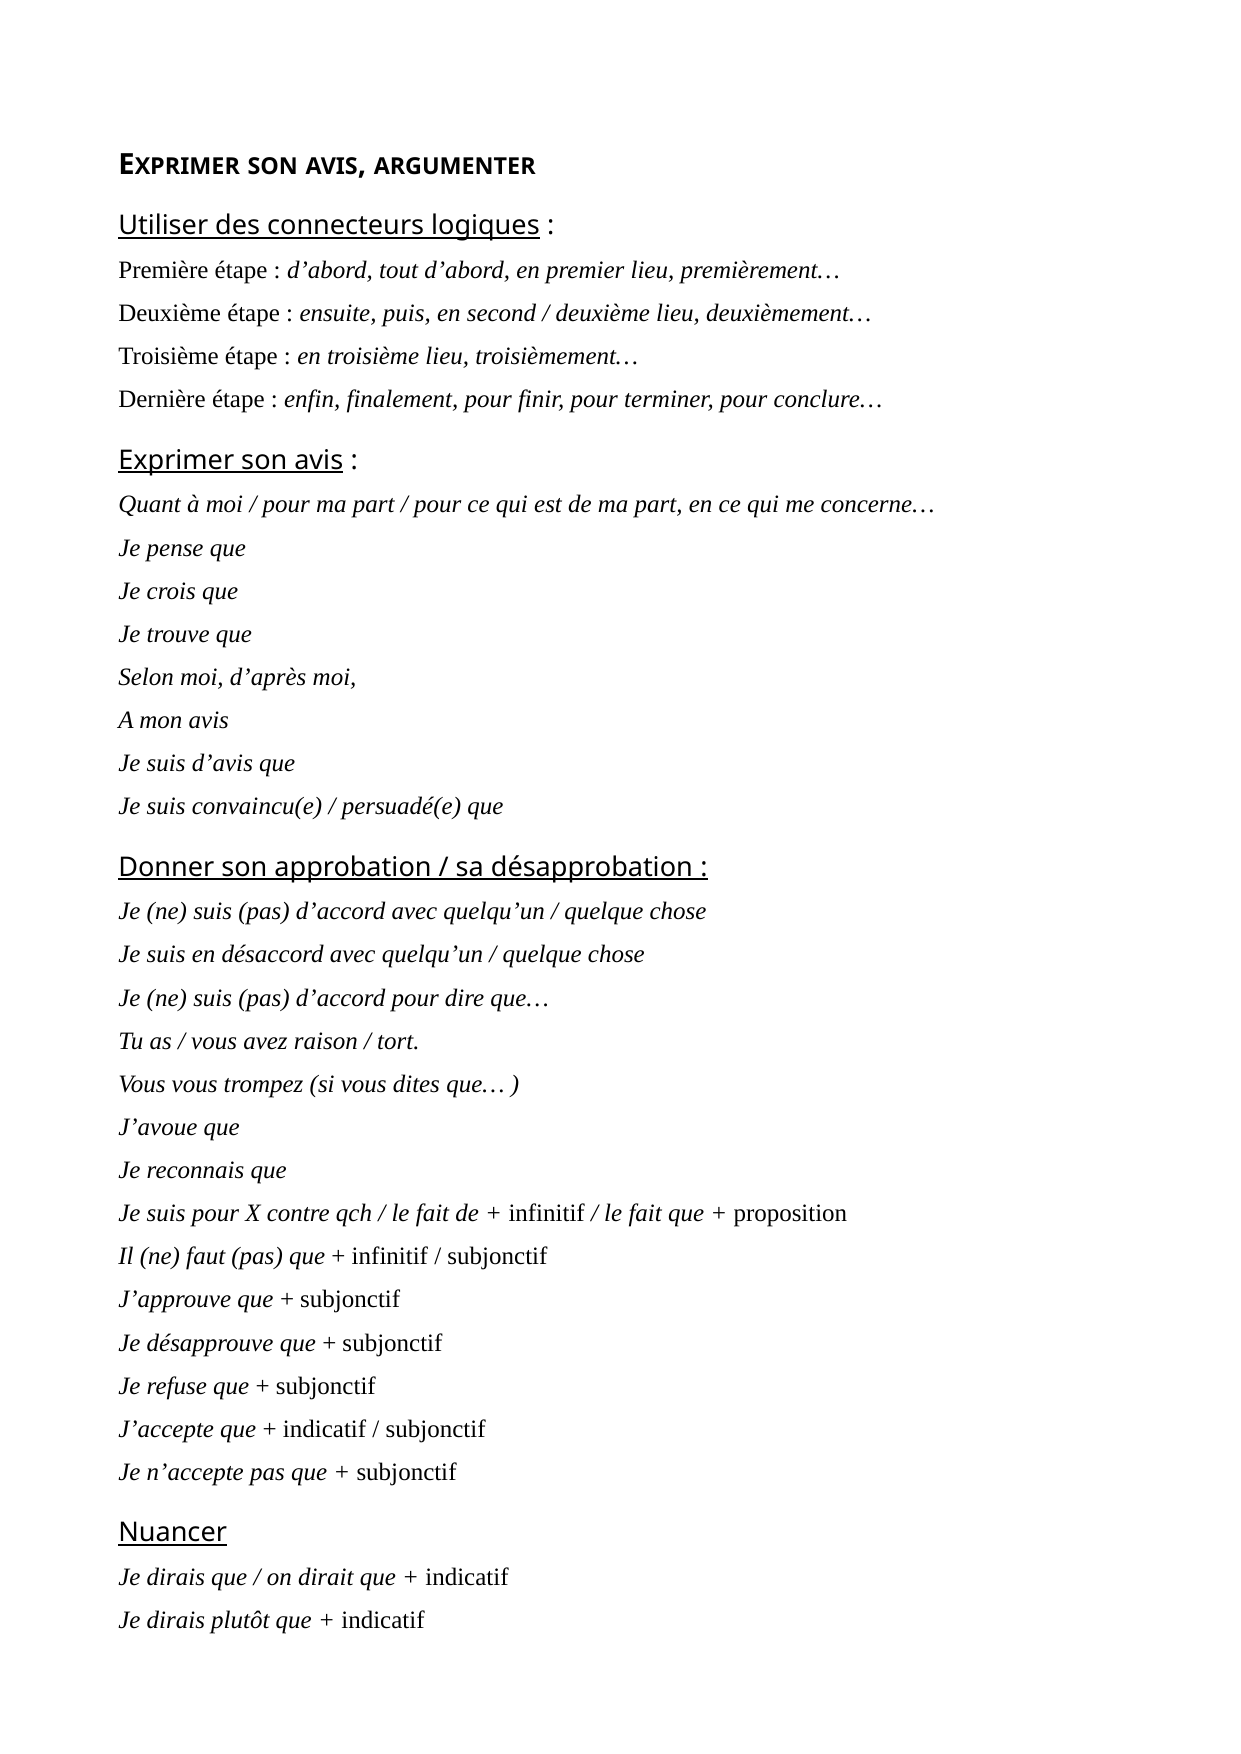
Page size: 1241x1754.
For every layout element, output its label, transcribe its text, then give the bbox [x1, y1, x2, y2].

text J’approuve que + subjonctif [118, 1284, 1122, 1313]
text Vous vous trompez (si vous dites que… ) [118, 1069, 1122, 1098]
text Il (ne) faut (pas) que + infinitif / subjonctif [118, 1241, 1122, 1270]
text Selon moi, d’après moi, [118, 662, 1122, 691]
text Je reconnais que [118, 1155, 1122, 1184]
text Je pense que [118, 533, 1122, 561]
text Je n’accepte pas que + subjonctif [118, 1457, 1122, 1486]
text J’accepte que + indicatif / subjonctif [118, 1414, 1122, 1443]
text Je (ne) suis (pas) d’accord avec quelqu’un / quelque chose [118, 896, 1122, 925]
text Je (ne) suis (pas) d’accord pour dire que… [118, 983, 1122, 1011]
text Je trouve que [118, 619, 1122, 648]
text Tu as / vous avez raison / tort. [118, 1026, 1122, 1054]
text Je suis en désaccord avec quelqu’un / quelque chose [118, 939, 1122, 968]
subtitle Donner son approbation / sa désapprobation : [118, 847, 1122, 884]
subtitle Nuancer [118, 1513, 1122, 1549]
text Je suis convaincu(e) / persuadé(e) que [118, 791, 1122, 820]
text J’avoue que [118, 1112, 1122, 1141]
text Je refuse que + subjonctif [118, 1371, 1122, 1399]
text Je crois que [118, 576, 1122, 604]
subtitle Exprimer son avis, argumenter [118, 143, 1122, 183]
subtitle Utiliser des connecteurs logiques : [118, 206, 1122, 243]
text Deuxième étape : ensuite, puis, en second / deuxième lieu, deuxièmement… [118, 298, 1122, 327]
text Première étape : d’abord, tout d’abord, en premier lieu, premièrement… [118, 255, 1122, 284]
text Je dirais que / on dirait que + indicatif [118, 1562, 1122, 1591]
text Je dirais plutôt que + indicatif [118, 1605, 1122, 1634]
text Dernière étape : enfin, finalement, pour finir, pour terminer, pour conclure… [118, 384, 1122, 413]
text Troisième étape : en troisième lieu, troisièmement… [118, 341, 1122, 370]
text A mon avis [118, 705, 1122, 734]
text Je désapprouve que + subjonctif [118, 1328, 1122, 1356]
text Quant à moi / pour ma part / pour ce qui est de ma part, en ce qui me concerne… [118, 489, 1122, 518]
subtitle Exprimer son avis : [118, 440, 1122, 477]
text Je suis d’avis que [118, 748, 1122, 777]
text Je suis pour X contre qch / le fait de + infinitif / le fait que + proposition [118, 1198, 1122, 1227]
